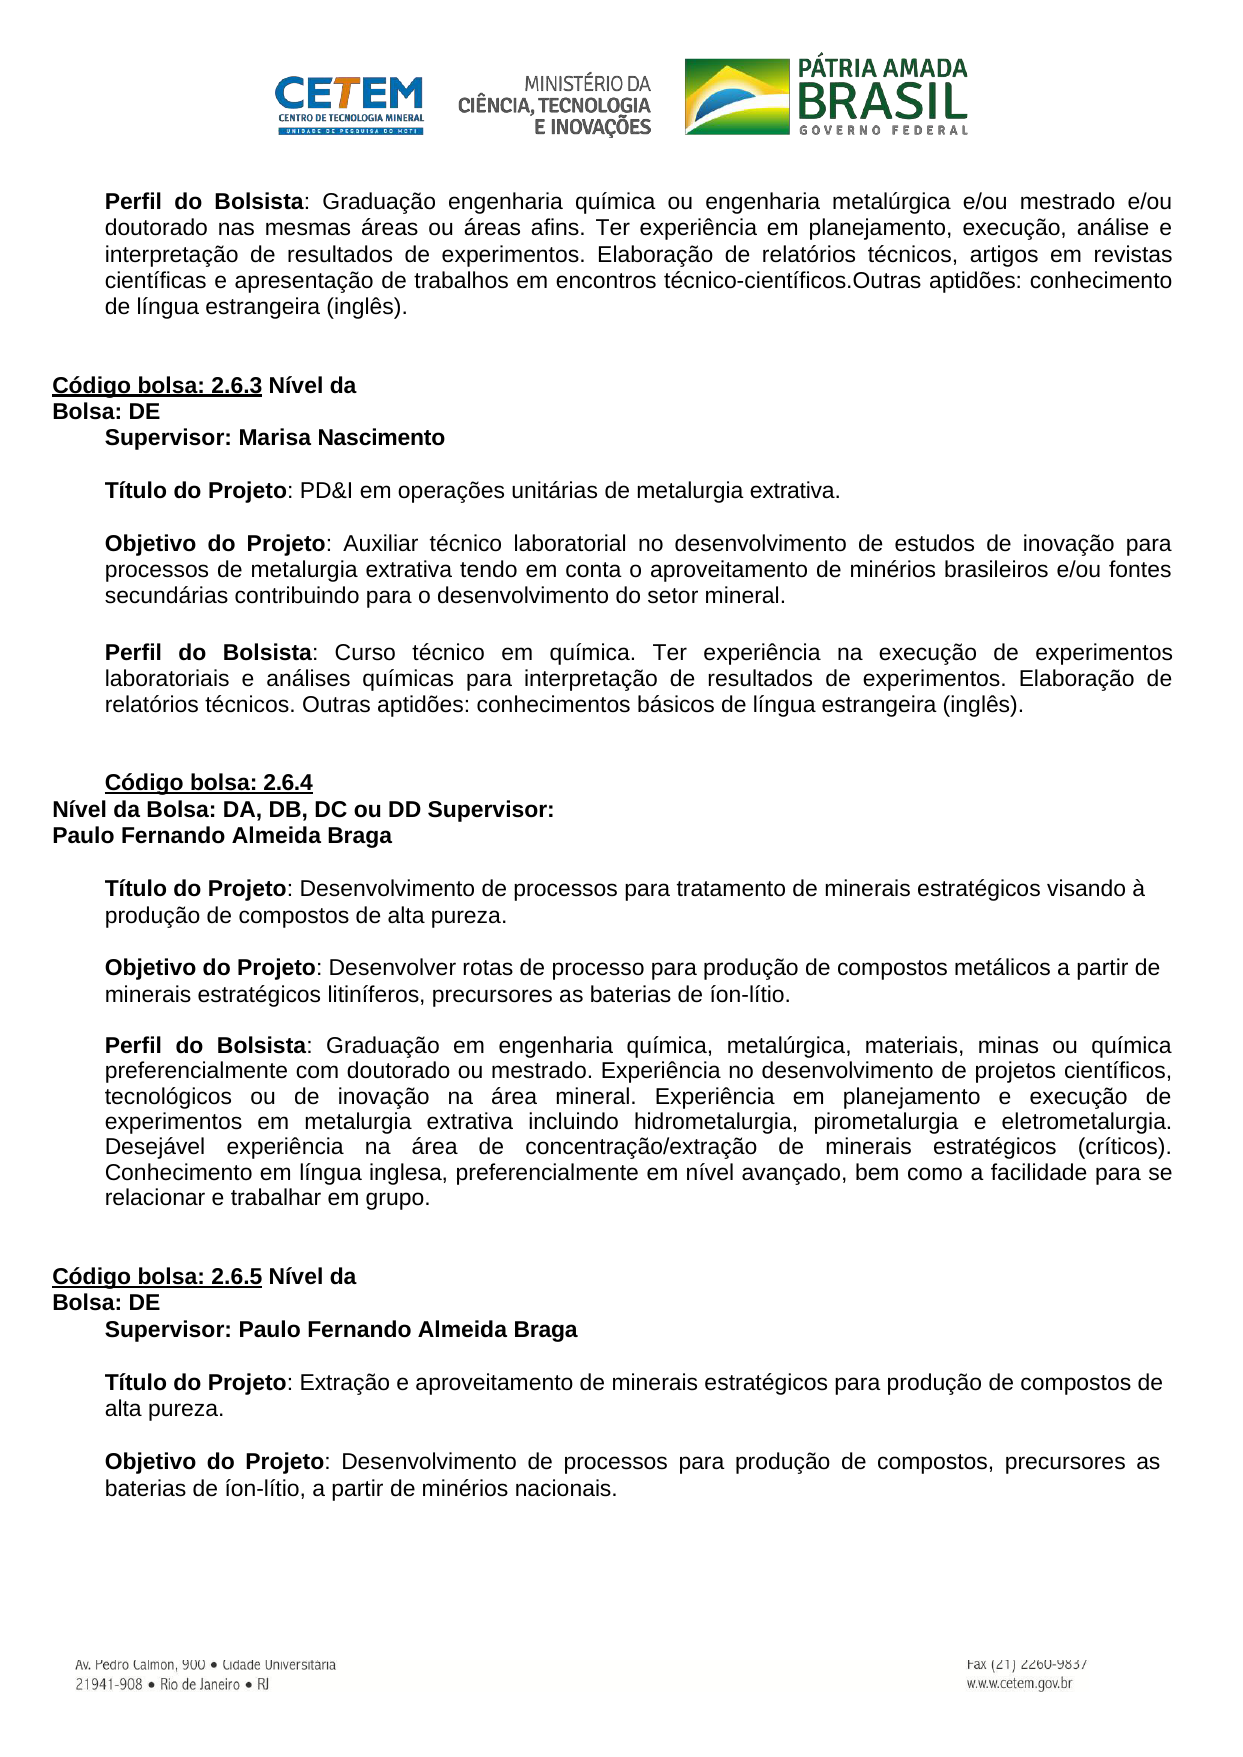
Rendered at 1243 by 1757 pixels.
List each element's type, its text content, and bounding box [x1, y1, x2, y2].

text Código bolsa: 2.6.4 [104, 769, 1191, 796]
text Perfil do Bolsista: Graduação em engenharia química, metalúrgica, materiais, minas ou química preferencialmente com doutorado ou mestrado. Experiência no desenvolvimento de projetos científicos, tecnológicos ou de inovação na área mineral. Experiência em planejamento e execução de experimentos em metalurgia extrativa incluindo hidrometalurgia, pirometalurgia e eletrometalurgia. Desejável experiência na área de concentração/extração de minerais estratégicos (críticos). Conhecimento em língua inglesa, preferencialmente em nível avançado, bem como a facilidade para se relacionar e trabalhar em grupo. [104, 1033, 1173, 1210]
subtitle Código bolsa: 2.6.3 Nível da Bolsa: DE [52, 372, 365, 424]
subtitle Nível da Bolsa: DA, DB, DC ou DD Supervisor: Paulo Fernando Almeida Braga [52, 796, 599, 848]
text Título do Projeto: Extração e aproveitamento de minerais estratégicos para produção de compostos de alta pureza. [104, 1368, 1191, 1421]
text Objetivo do Projeto: Auxiliar técnico laboratorial no desenvolvimento de estudos de inovação para processos de metalurgia extrativa tendo em conta o aproveitamento de minérios brasileiros e/ou fontes secundárias contribuindo para o desenvolvimento do setor mineral. [104, 530, 1172, 609]
text Objetivo do Projeto: Desenvolver rotas de processo para produção de compostos metálicos a partir de minerais estratégicos litiníferos, precursores as baterias de íon-lítio. [104, 954, 1191, 1007]
text Título do Projeto: Desenvolvimento de processos para tratamento de minerais estratégicos visando à produção de compostos de alta pureza. [104, 875, 1191, 928]
text Objetivo do Projeto: Desenvolvimento de processos para produção de compostos, precursores as baterias de íon-lítio, a partir de minérios nacionais. [104, 1448, 1191, 1501]
text Perfil do Bolsista: Curso técnico em química. Ter experiência na execução de experimentos laboratoriais e análises químicas para interpretação de resultados de experimentos. Elaboração de relatórios técnicos. Outras aptidões: conhecimentos básicos de língua estrangeira (inglês). [104, 638, 1173, 718]
text Supervisor: Paulo Fernando Almeida Braga [104, 1316, 1191, 1342]
text Título do Projeto: PD&I em operações unitárias de metalurgia extrativa. [104, 477, 1191, 503]
subtitle Código bolsa: 2.6.5 Nível da Bolsa: DE [52, 1263, 365, 1316]
text Perfil do Bolsista: Graduação engenharia química ou engenharia metalúrgica e/ou mestrado e/ou doutorado nas mesmas áreas ou áreas afins. Ter experiência em planejamento, execução, análise e interpretação de resultados de experimentos. Elaboração de relatórios técnicos, artigos em revistas científicas e apresentação de trabalhos em encontros técnico-científicos.Outras aptidões: conhecimento de língua estrangeira (inglês). [104, 188, 1173, 319]
text Supervisor: Marisa Nascimento [104, 424, 1191, 450]
